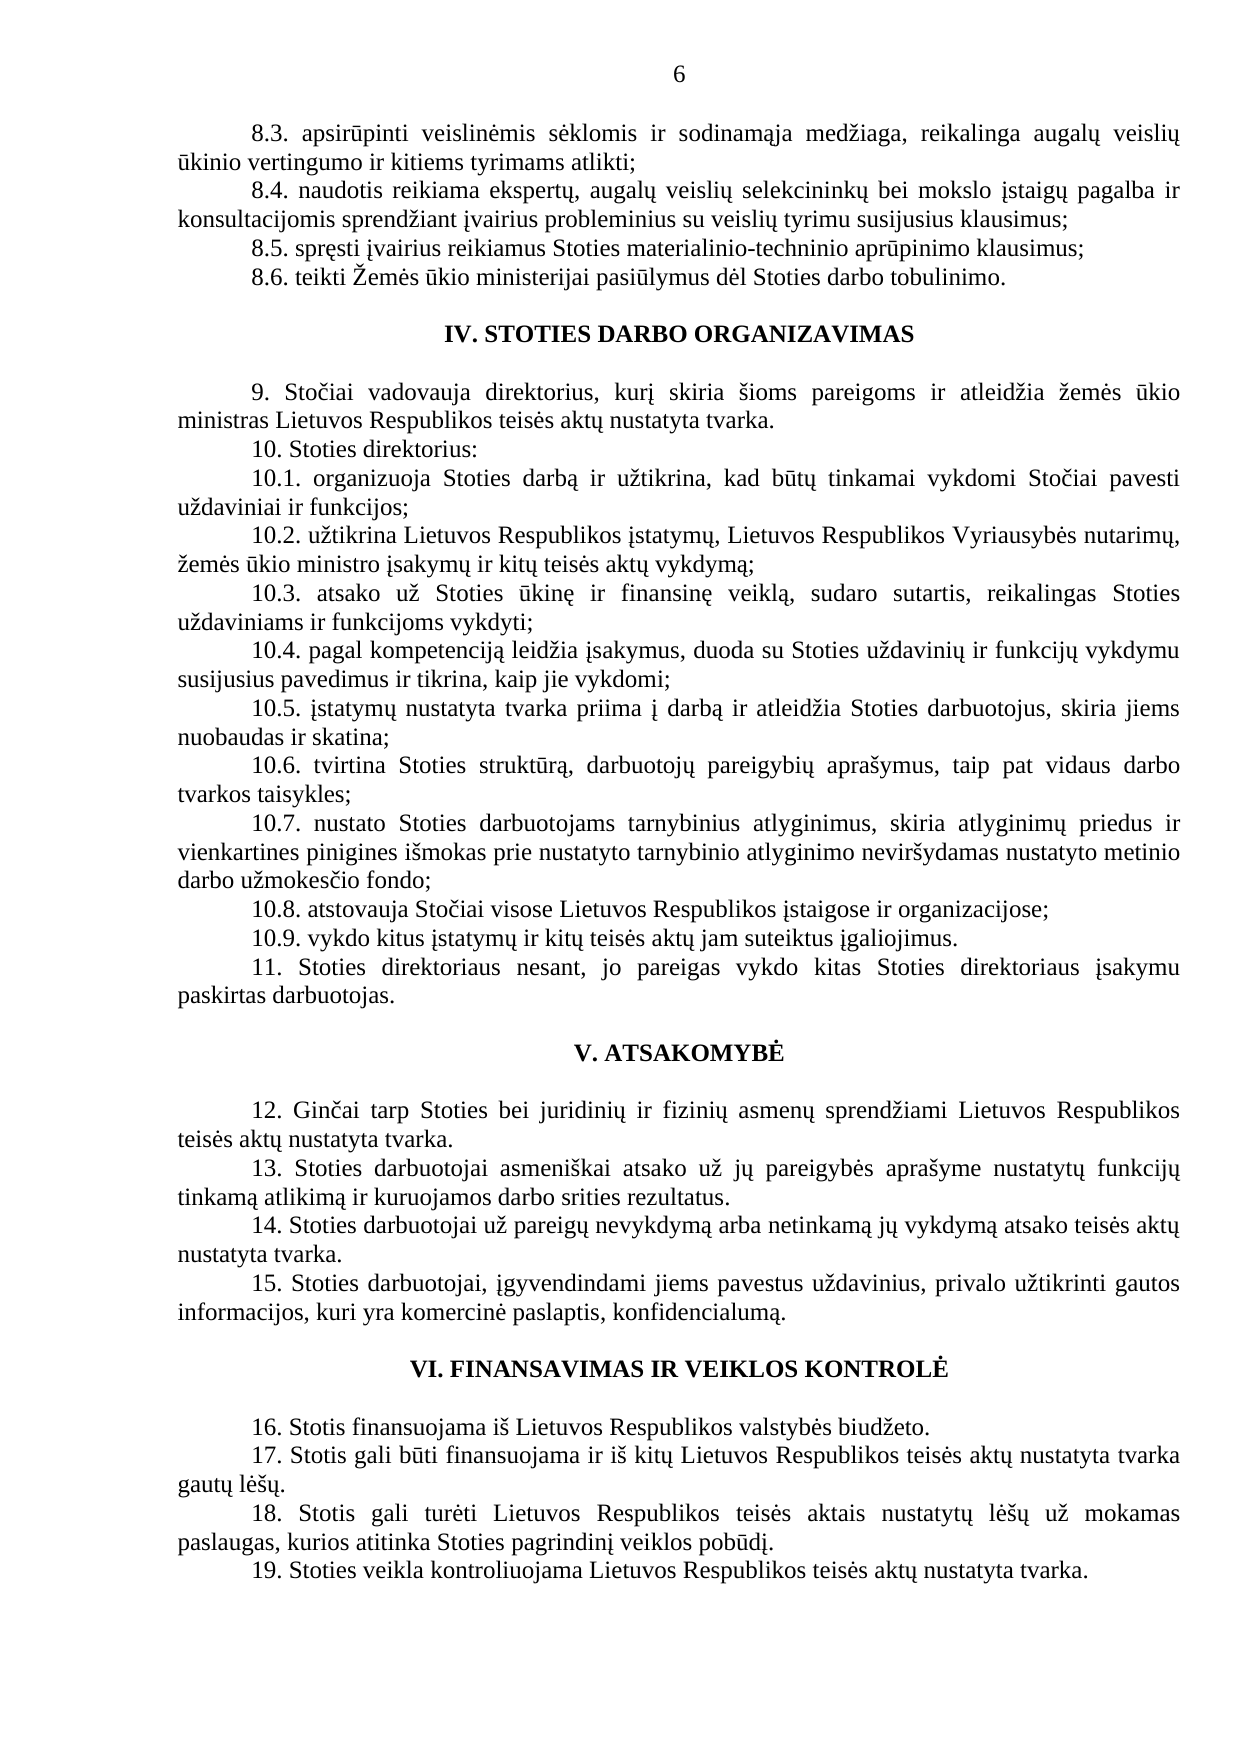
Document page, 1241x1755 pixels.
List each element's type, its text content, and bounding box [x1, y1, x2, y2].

text 16. Stotis finansuojama iš Lietuvos Respublikos valstybės biudžeto. [177, 1412, 1181, 1441]
text 17. Stotis gali būti finansuojama ir iš kitų Lietuvos Respublikos teisės aktų nustatyta tvarka gautų lėšų. [177, 1441, 1181, 1498]
text 14. Stoties darbuotojai už pareigų nevykdymą arba netinkamą jų vykdymą atsako teisės aktų nustatyta tvarka. [177, 1211, 1181, 1268]
text 13. Stoties darbuotojai asmeniškai atsako už jų pareigybės aprašyme nustatytų funkcijų tinkamą atlikimą ir kuruojamos darbo srities rezultatus. [177, 1153, 1181, 1211]
text 8.5. spręsti įvairius reikiamus Stoties materialinio-techninio aprūpinimo klausimus; [177, 233, 1181, 262]
text 10.7. nustato Stoties darbuotojams tarnybinius atlyginimus, skiria atlyginimų priedus ir vienkartines pinigines išmokas prie nustatyto tarnybinio atlyginimo neviršydamas nustatyto metinio darbo užmokesčio fondo; [177, 808, 1181, 894]
text 10.6. tvirtina Stoties struktūrą, darbuotojų pareigybių aprašymus, taip pat vidaus darbo tvarkos taisykles; [177, 751, 1181, 808]
text 10.3. atsako už Stoties ūkinę ir finansinę veiklą, sudaro sutartis, reikalingas Stoties uždaviniams ir funkcijoms vykdyti; [177, 578, 1181, 636]
text IV. STOTIES DARBO ORGANIZAVIMAS [177, 319, 1181, 348]
text 10.9. vykdo kitus įstatymų ir kitų teisės aktų jam suteiktus įgaliojimus. [177, 923, 1181, 952]
text 12. Ginčai tarp Stoties bei juridinių ir fizinių asmenų sprendžiami Lietuvos Respublikos teisės aktų nustatyta tvarka. [177, 1096, 1181, 1153]
text 10.5. įstatymų nustatyta tvarka priima į darbą ir atleidžia Stoties darbuotojus, skiria jiems nuobaudas ir skatina; [177, 693, 1181, 751]
text 18. Stotis gali turėti Lietuvos Respublikos teisės aktais nustatytų lėšų už mokamas paslaugas, kurios atitinka Stoties pagrindinį veiklos pobūdį. [177, 1498, 1181, 1556]
text 9. Stočiai vadovauja direktorius, kurį skiria šioms pareigoms ir atleidžia žemės ūkio ministras Lietuvos Respublikos teisės aktų nustatyta tvarka. [177, 377, 1181, 434]
text 10.8. atstovauja Stočiai visose Lietuvos Respublikos įstaigose ir organizacijose; [177, 894, 1181, 923]
text VI. FINANSAVIMAS IR VEIKLOS KONTROLĖ [177, 1354, 1181, 1383]
text 8.4. naudotis reikiama ekspertų, augalų veislių selekcininkų bei mokslo įstaigų pagalba ir konsultacijomis sprendžiant įvairius probleminius su veislių tyrimu susijusius klausimus; [177, 176, 1181, 233]
text 11. Stoties direktoriaus nesant, jo pareigas vykdo kitas Stoties direktoriaus įsakymu paskirtas darbuotojas. [177, 952, 1181, 1009]
text 10. Stoties direktorius: [177, 434, 1181, 463]
text V. ATSAKOMYBĖ [177, 1038, 1181, 1067]
text 19. Stoties veikla kontroliuojama Lietuvos Respublikos teisės aktų nustatyta tvarka. [177, 1556, 1181, 1584]
text 10.1. organizuoja Stoties darbą ir užtikrina, kad būtų tinkamai vykdomi Stočiai pavesti uždaviniai ir funkcijos; [177, 463, 1181, 521]
text 8.6. teikti Žemės ūkio ministerijai pasiūlymus dėl Stoties darbo tobulinimo. [177, 262, 1181, 291]
text 8.3. apsirūpinti veislinėmis sėklomis ir sodinamąja medžiaga, reikalinga augalų veislių ūkinio vertingumo ir kitiems tyrimams atlikti; [177, 118, 1181, 176]
text 10.2. užtikrina Lietuvos Respublikos įstatymų, Lietuvos Respublikos Vyriausybės nutarimų, žemės ūkio ministro įsakymų ir kitų teisės aktų vykdymą; [177, 521, 1181, 578]
text 15. Stoties darbuotojai, įgyvendindami jiems pavestus uždavinius, privalo užtikrinti gautos informacijos, kuri yra komercinė paslaptis, konfidencialumą. [177, 1268, 1181, 1326]
text 10.4. pagal kompetenciją leidžia įsakymus, duoda su Stoties uždavinių ir funkcijų vykdymu susijusius pavedimus ir tikrina, kaip jie vykdomi; [177, 636, 1181, 693]
